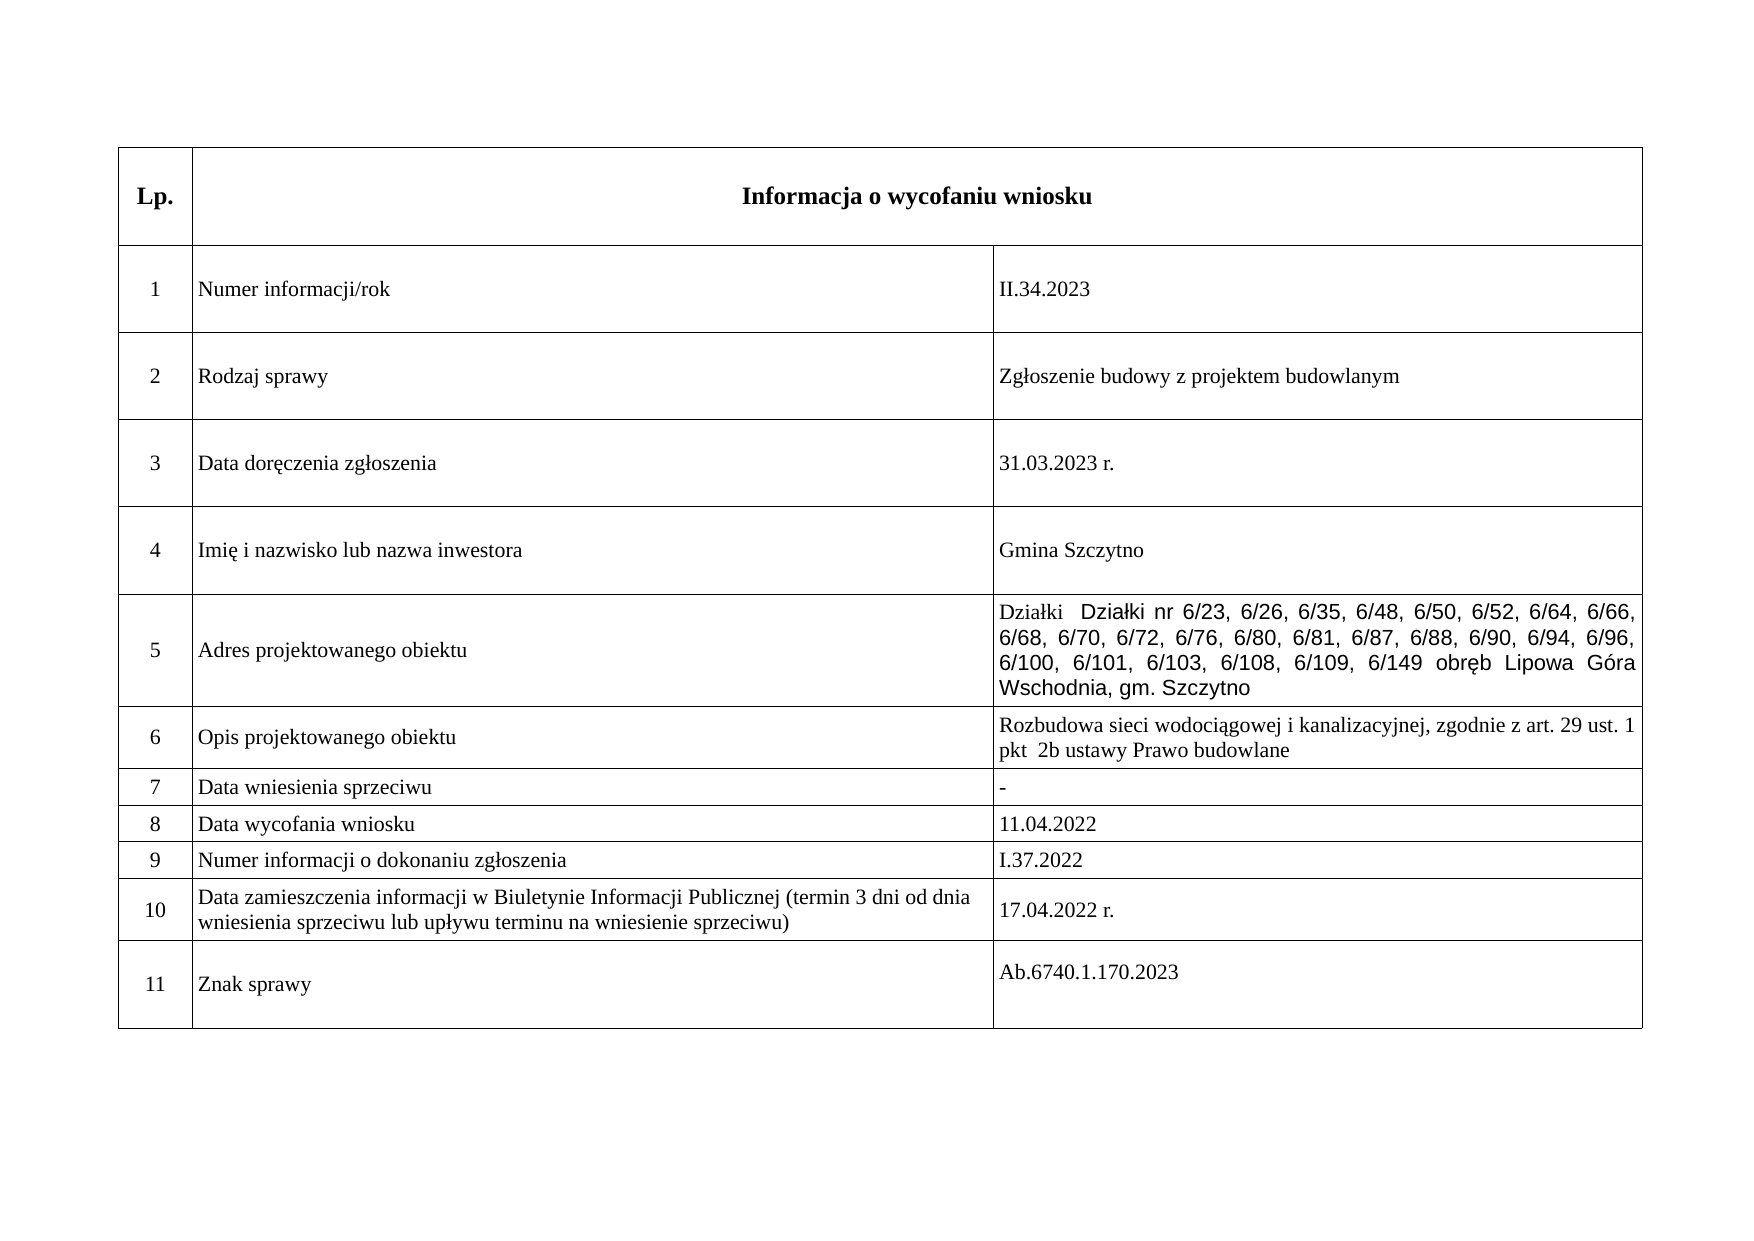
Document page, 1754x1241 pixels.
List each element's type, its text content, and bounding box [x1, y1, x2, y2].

table_cell 3 [119, 420, 192, 506]
table_cell 2 [119, 333, 192, 419]
table_cell 17.04.2022 r. [994, 879, 1642, 940]
table_cell Znak sprawy [193, 941, 993, 1027]
table_cell Imię i nazwisko lub nazwa inwestora [193, 507, 993, 593]
table_cell 8 [119, 806, 192, 841]
table_cell Działki Działki nr 6/23, 6/26, 6/35, 6/48, 6/50, 6/52, 6/64, 6/66, 6/68, 6/70, 6/72, 6/76, 6/80, 6/81, 6/87, 6/88, 6/90, 6/94, 6/96, 6/100, 6/101, 6/103, 6/108, 6/109, 6/149 obręb Lipowa Góra Wschodnia, gm. Szczytno [994, 595, 1642, 706]
table_cell Data zamieszczenia informacji w Biuletynie Informacji Publicznej (termin 3 dni od dnia wniesienia sprzeciwu lub upływu terminu na wniesienie sprzeciwu) [193, 879, 993, 940]
table_cell Data doręczenia zgłoszenia [193, 420, 993, 506]
table_cell Zgłoszenie budowy z projektem budowlanym [994, 333, 1642, 419]
table_cell I.37.2022 [994, 842, 1642, 878]
table_cell 31.03.2023 r. [994, 420, 1642, 506]
table_cell 5 [119, 595, 192, 706]
table_cell Ab.6740.1.170.2023 [994, 941, 1642, 1027]
table_cell 7 [119, 769, 192, 805]
table_cell Numer informacji o dokonaniu zgłoszenia [193, 842, 993, 878]
table_cell Numer informacji/rok [193, 246, 993, 332]
table_cell 1 [119, 246, 192, 332]
table_cell - [994, 769, 1642, 805]
table_header Lp. [119, 148, 192, 245]
table_cell 9 [119, 842, 192, 878]
table_cell 11.04.2022 [994, 806, 1642, 841]
table_cell Data wycofania wniosku [193, 806, 993, 841]
table_cell Data wniesienia sprzeciwu [193, 769, 993, 805]
table_cell 10 [119, 879, 192, 940]
table_cell Adres projektowanego obiektu [193, 595, 993, 706]
table_cell 4 [119, 507, 192, 593]
table_cell 11 [119, 941, 192, 1027]
table_header Informacja o wycofaniu wniosku [193, 148, 1642, 245]
table_cell Rozbudowa sieci wodociągowej i kanalizacyjnej, zgodnie z art. 29 ust. 1 pkt 2b ustawy Prawo budowlane [994, 707, 1642, 768]
table_cell II.34.2023 [994, 246, 1642, 332]
table_cell 6 [119, 707, 192, 768]
table_cell Opis projektowanego obiektu [193, 707, 993, 768]
table_cell Rodzaj sprawy [193, 333, 993, 419]
table_cell Gmina Szczytno [994, 507, 1642, 593]
